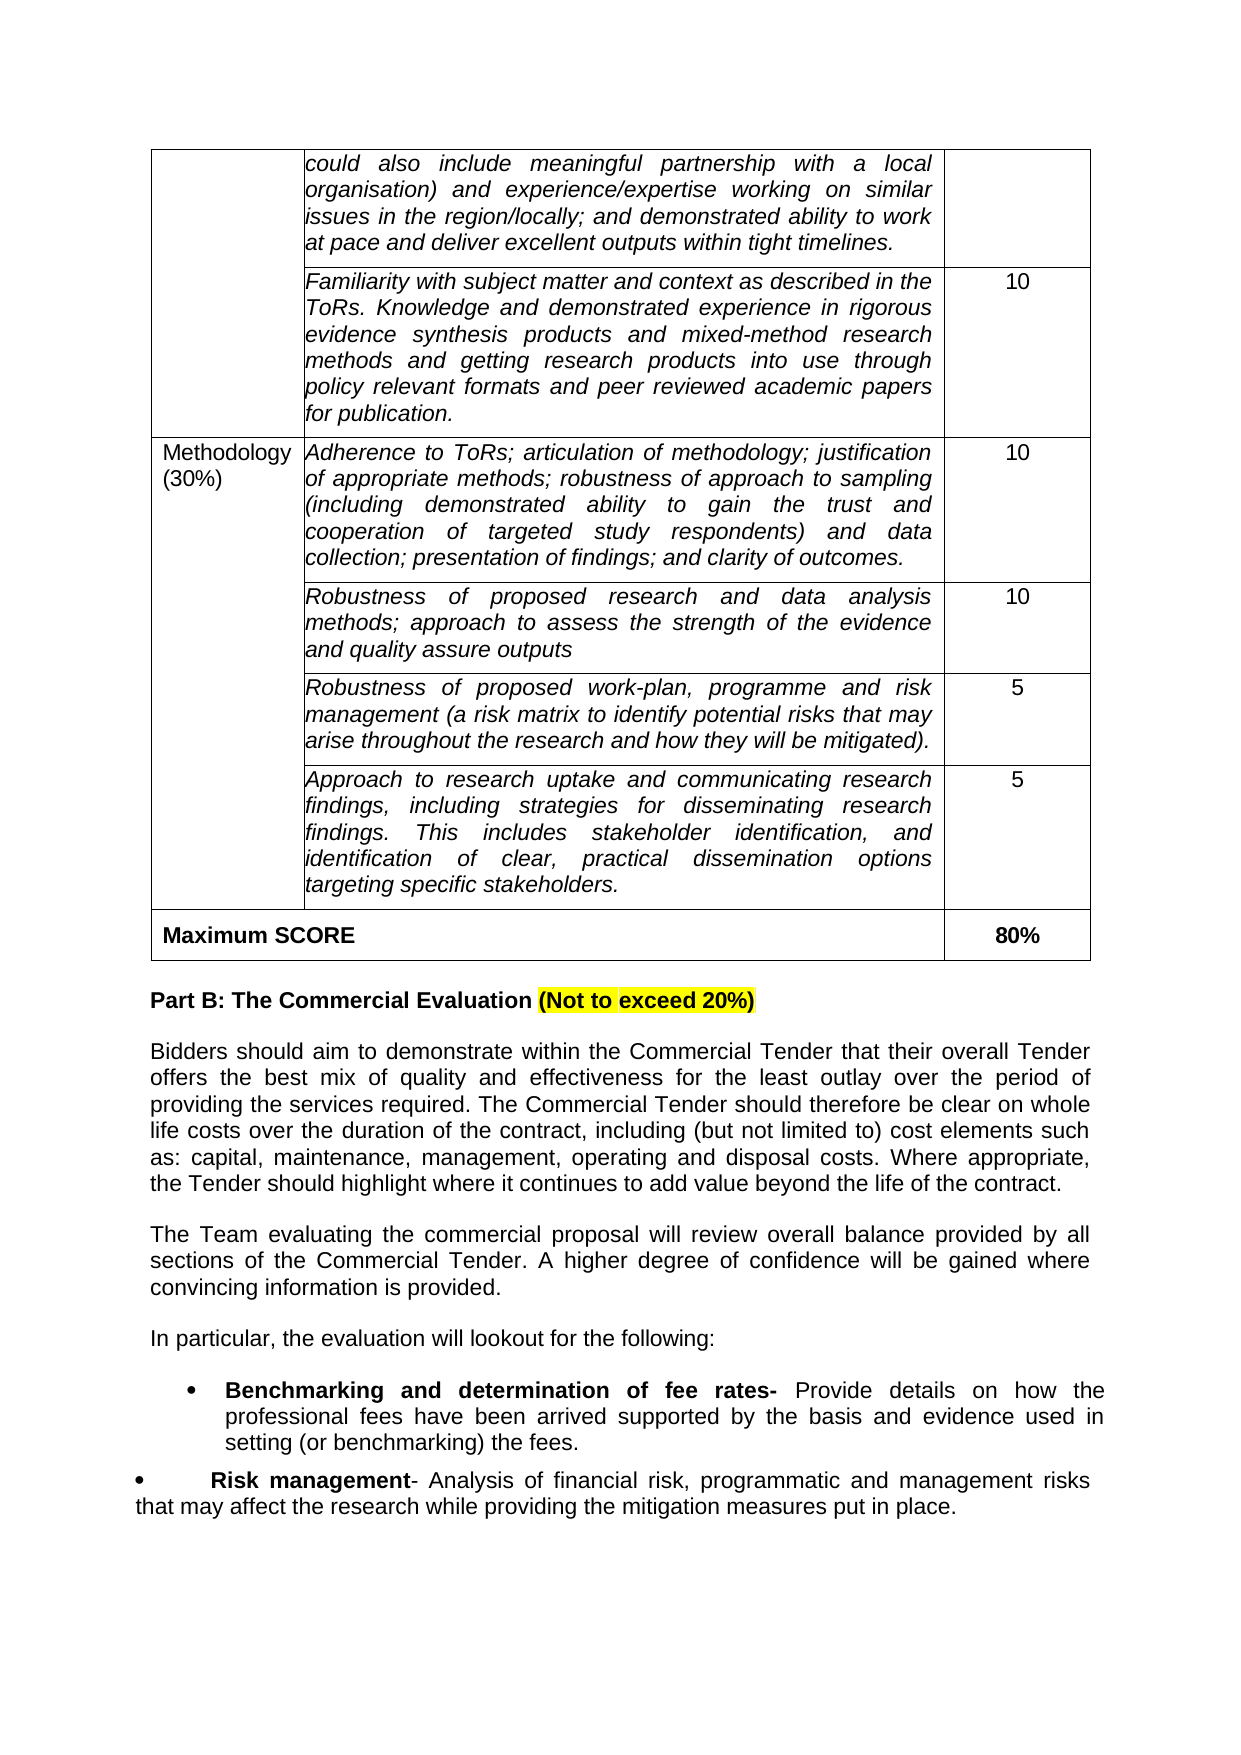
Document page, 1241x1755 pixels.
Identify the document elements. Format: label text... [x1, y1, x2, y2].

text Bidders should aim to demonstrate within the Commercial Tender that their overall Tender offers the best mix of quality and effectiveness for the least outlay over the period of providing the services required. The Commercial Tender should therefore be clear on whole life costs over the duration of the contract, including (but not limited to) cost elements such as: capital, maintenance, management, operating and disposal costs. Where appropriate, the Tender should highlight where it continues to add value beyond the life of the contract. [150, 1038, 1091, 1196]
table_cell Approach to research uptake and communicating research findings, including strategies for disseminating research findings. This includes stakeholder identification, and identification of clear, practical dissemination options targeting specific stakeholders. [305, 766, 944, 909]
table_cell 10 [945, 583, 1090, 673]
table_cell Adherence to ToRs; articulation of methodology; justification of appropriate methods; robustness of approach to sampling (including demonstrated ability to gain the trust and cooperation of targeted study respondents) and data collection; presentation of findings; and clarity of outcomes. [305, 438, 944, 582]
table_cell 5 [945, 674, 1090, 764]
table_cell Maximum SCORE [152, 910, 944, 960]
table_cell Robustness of proposed research and data analysis methods; approach to assess the strength of the evidence and quality assure outputs [305, 583, 944, 673]
text In particular, the evaluation will lookout for the following: [150, 1325, 1105, 1351]
text Part B: The Commercial Evaluation (Not to exceed 20%) [150, 987, 1105, 1013]
list Risk management- Analysis of financial risk, programmatic and management risks that may affect the research while providing the mitigation measures put in place. [135, 1468, 1091, 1519]
list Benchmarking and determination of fee rates- Provide details on how the professional fees have been arrived supported by the basis and evidence used in setting (or benchmarking) the fees. [187, 1377, 1105, 1456]
table_cell Familiarity with subject matter and context as described in the ToRs. Knowledge and demonstrated experience in rigorous evidence synthesis products and mixed-method research methods and getting research products into use through policy relevant formats and peer reviewed academic papers for publication. [305, 268, 944, 437]
text The Team evaluating the commercial proposal will review overall balance provided by all sections of the Commercial Tender. A higher degree of confidence will be gained where convincing information is provided. [150, 1221, 1091, 1300]
table_cell 10 [945, 268, 1090, 437]
table_header [945, 150, 1090, 267]
table_cell 5 [945, 766, 1090, 909]
table_cell Robustness of proposed work-plan, programme and risk management (a risk matrix to identify potential risks that may arise throughout the research and how they will be mitigated). [305, 674, 944, 764]
table_cell Methodology (30%) [152, 438, 304, 909]
table_header could also include meaningful partnership with a local organisation) and experience/expertise working on similar issues in the region/locally; and demonstrated ability to work at pace and deliver excellent outputs within tight timelines. [305, 150, 944, 267]
table_cell 80% [945, 910, 1090, 960]
table_header [152, 150, 304, 437]
table_cell 10 [945, 438, 1090, 582]
